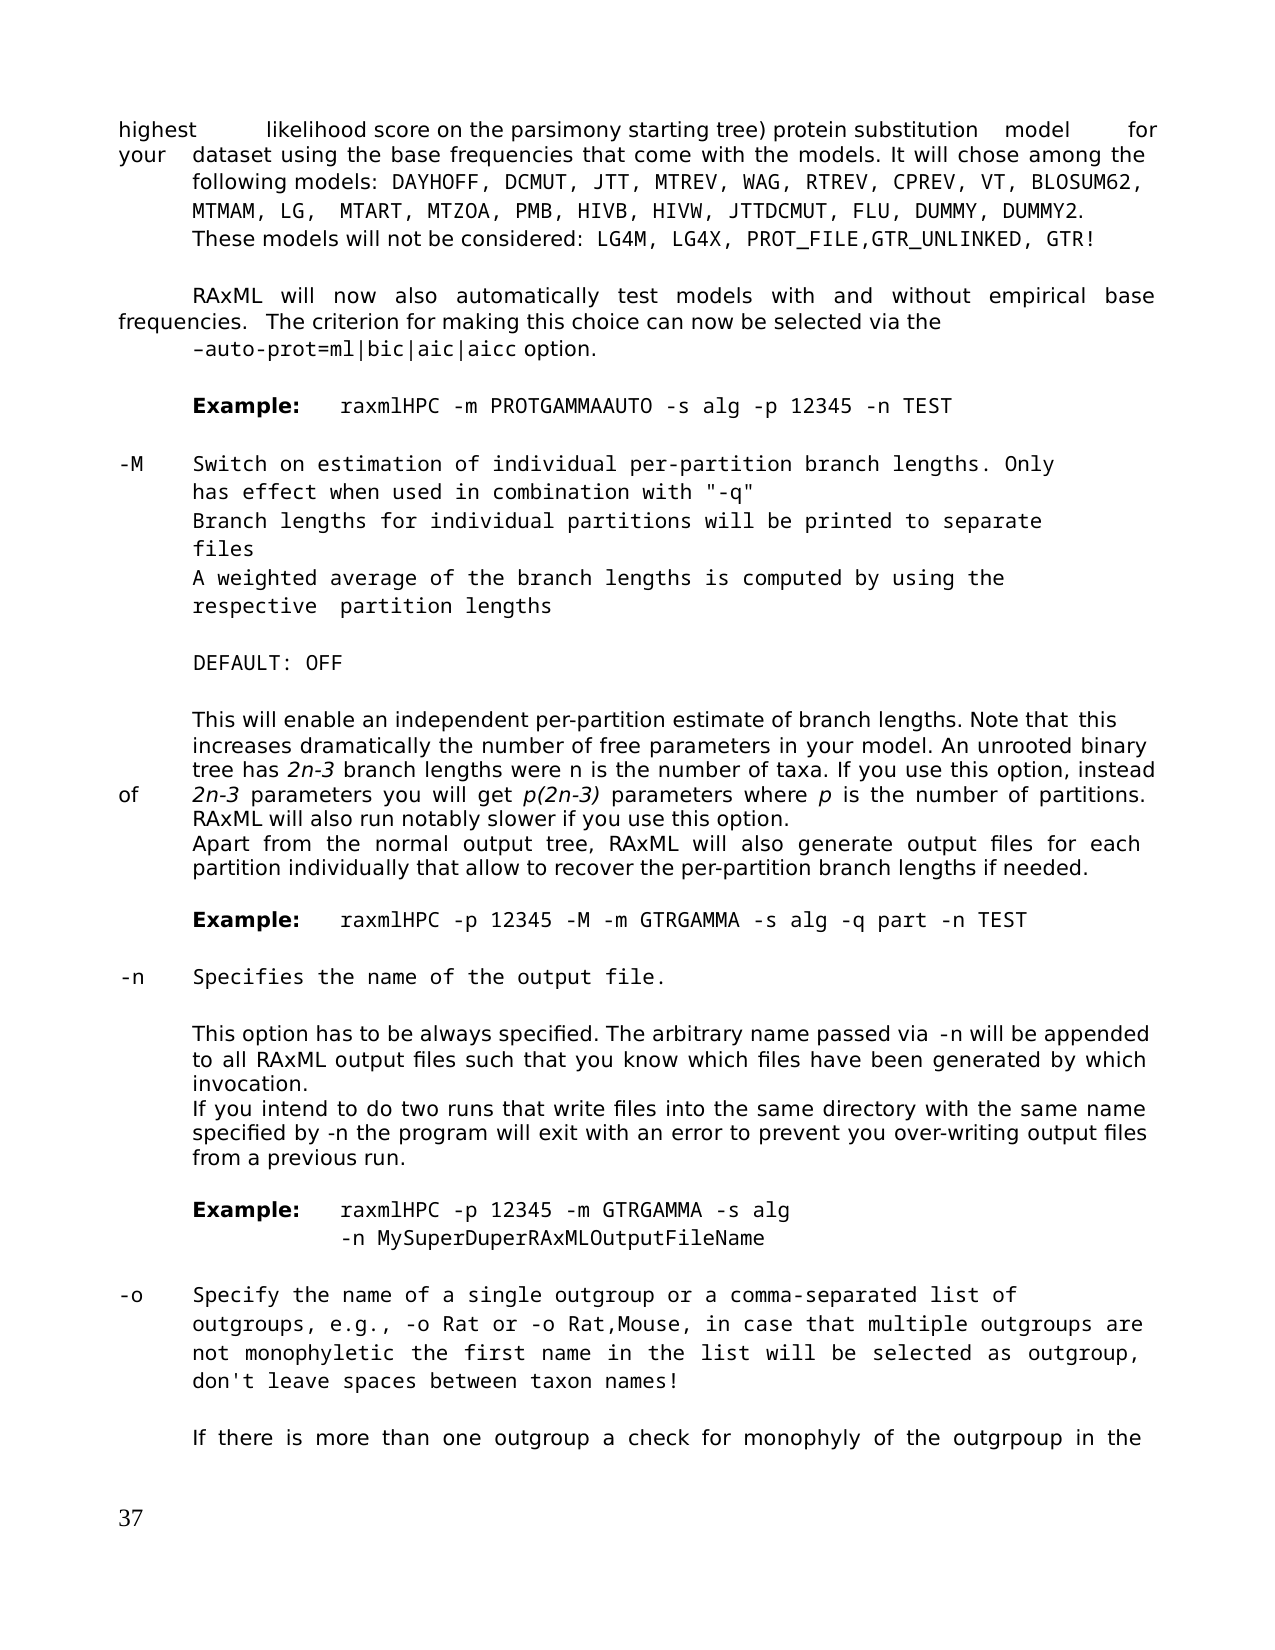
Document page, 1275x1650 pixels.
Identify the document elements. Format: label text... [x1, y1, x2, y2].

text Branch lengths for individual partitions will be printed to separate files [118, 506, 1157, 563]
text These models will not be considered: LG4M, LG4X, PROT_FILE,GTR_UNLINKED, GTR! [118, 224, 1157, 253]
text Example: raxmlHPC -p 12345 -M -m GTRGAMMA -s alg -q part -n TEST [44, 905, 1157, 934]
text highest likelihood score on the parsimony starting tree) protein substitution model for your dataset using the base frequencies that come with the models. It will chose among the following models: DAYHOFF, DCMUT, JTT, MTREV, WAG, RTREV, CPREV, VT, BLOSUM62, MTMAM, LG, MTART, MTZOA, PMB, HIVB, HIVW, JTTDCMUT, FLU, DUMMY, DUMMY2. [118, 118, 1157, 224]
text If you intend to do two runs that write files into the same directory with the same name specified by -n the program will exit with an error to prevent you over-writing output files from a previous run. [118, 1097, 1157, 1170]
text RAxML will now also automatically test models with and without empirical base frequencies. The criterion for making this choice can now be selected via the [118, 281, 1157, 334]
text -M Switch on estimation of individual per-partition branch lengths. Only has effect when used in combination with "-q" [118, 448, 1157, 506]
text -o Specify the name of a single outgroup or a comma-separated list of outgroups, e.g., -o Rat or -o Rat,Mouse, in case that multiple outgroups are not monophyletic the first name in the list will be selected as outgroup, don't leave spaces between taxon names! [118, 1280, 1157, 1394]
text Example: raxmlHPC -p 12345 -m GTRGAMMA -s alg [118, 1195, 1157, 1223]
text This will enable an independent per-partition estimate of branch lengths. Note that this increases dramatically the number of free parameters in your model. An unrooted binary tree has 2n-3 branch lengths were n is the number of taxa. If you use this option, instead of 2n-3 parameters you will get p(2n-3) parameters where p is the number of partitions. RAxML will also run notably slower if you use this option. [118, 705, 1157, 832]
text If there is more than one outgroup a check for monophyly of the outgrpoup in the [118, 1423, 1157, 1452]
text This option has to be always specified. The arbitrary name passed via -n will be appended to all RAxML output files such that you know which files have been generated by which invocation. [118, 1019, 1157, 1097]
text -n MySuperDuperRAxMLOutputFileName [118, 1223, 1157, 1252]
text DEFAULT: OFF [118, 648, 1157, 677]
text Apart from the normal output tree, RAxML will also generate output files for each partition individually that allow to recover the per-partition branch lengths if needed. [118, 832, 1157, 881]
text Example: raxmlHPC -m PROTGAMMAAUTO -s alg -p 12345 -n TEST [118, 391, 1157, 420]
text -n Specifies the name of the output file. [44, 962, 1157, 991]
text A weighted average of the branch lengths is computed by using the respective partition lengths [118, 563, 1157, 620]
text –auto-prot=ml|bic|aic|aicc option. [118, 334, 1157, 363]
